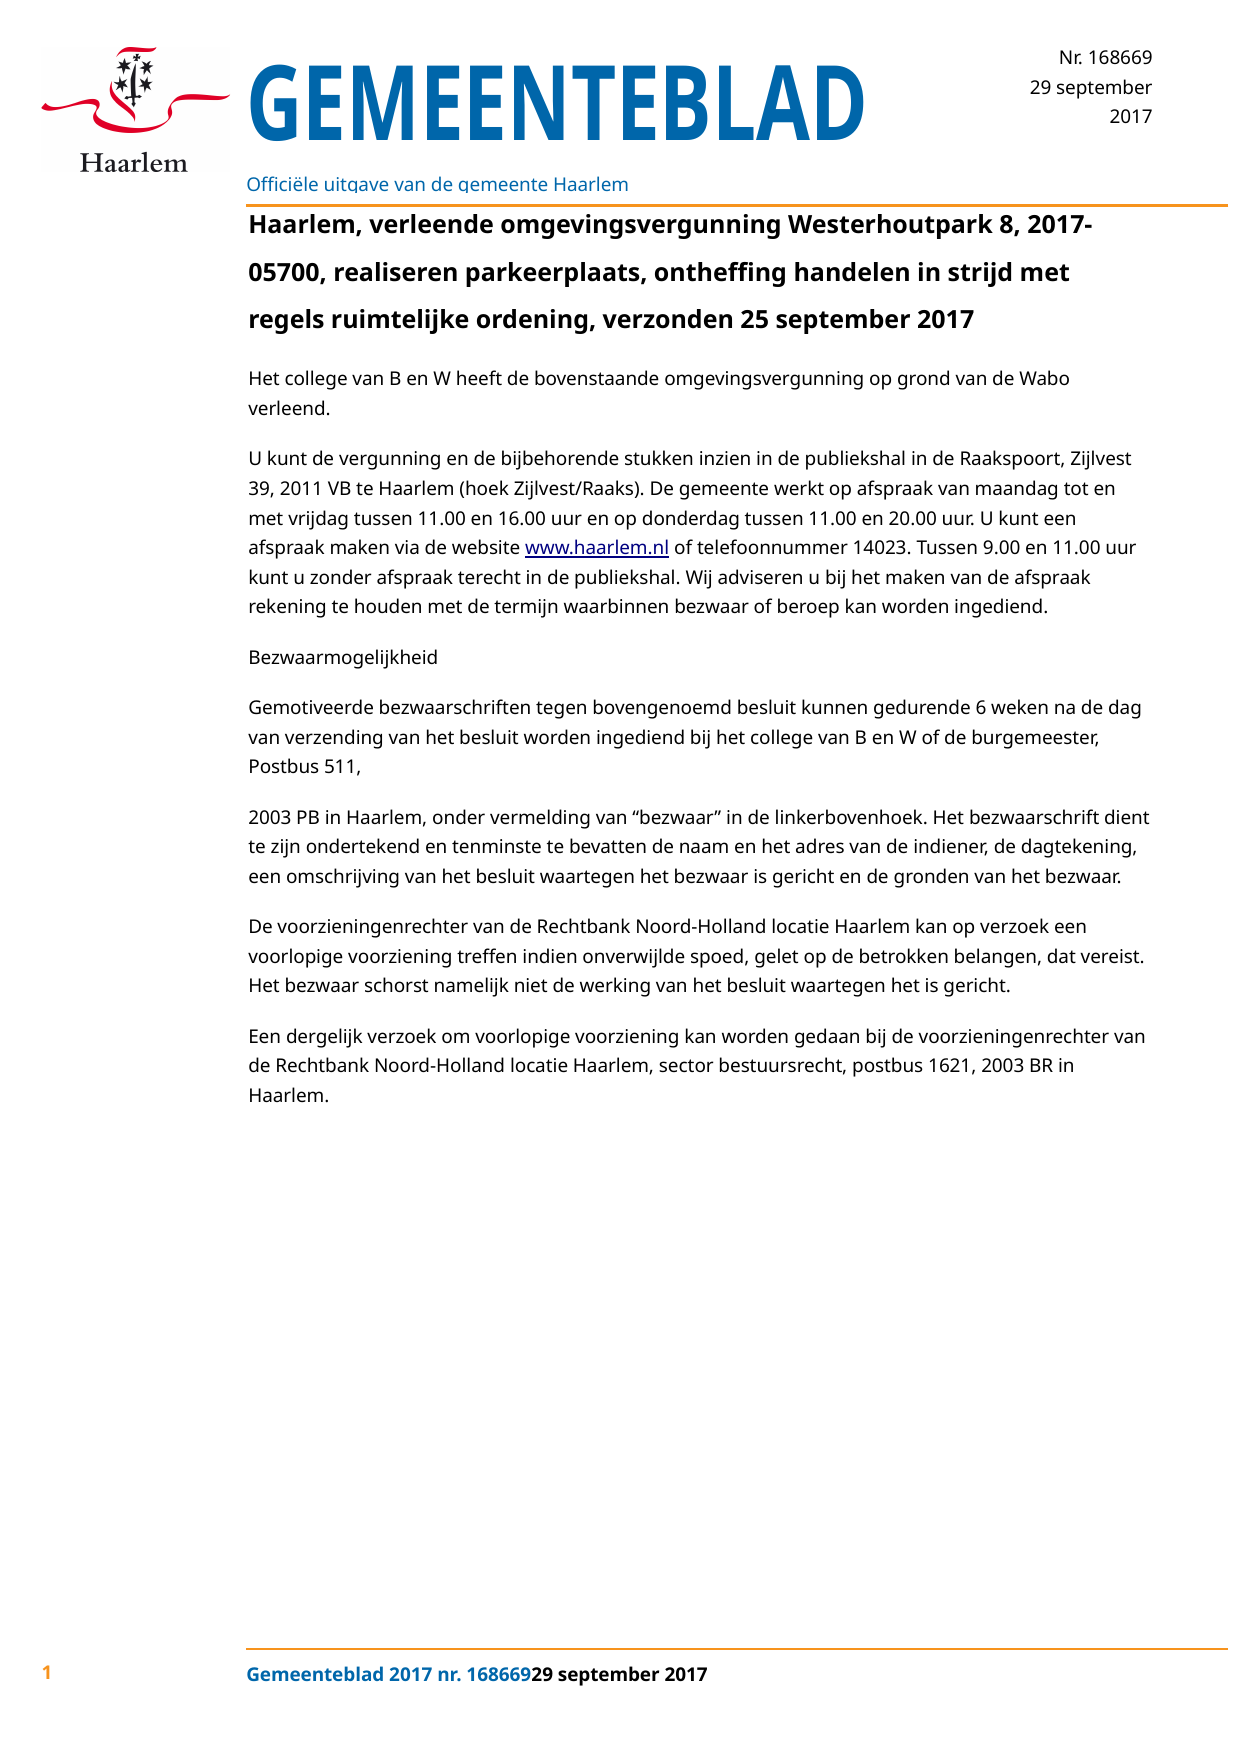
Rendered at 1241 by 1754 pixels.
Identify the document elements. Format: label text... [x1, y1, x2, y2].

text Haarlem, verleende omgevingsvergunning Westerhoutpark 8, 2017-05700, realiseren parkeerplaats, ontheffing handelen in strijd met regels ruimtelijke ordening, verzonden 25 september 2017 [248, 207, 1152, 336]
picture [41, 47, 231, 172]
text Gemotiveerde bezwaarschriften tegen bovengenoemd besluit kunnen gedurende 6 weken na de dag van verzending van het besluit worden ingediend bij het college van B en W of de burgemeester, Postbus 511, [248, 694, 1152, 779]
text Bezwaarmogelijkheid [248, 644, 1152, 669]
text Het college van B en W heeft de bovenstaande omgevingsvergunning op grond van de Wabo verleend. [248, 366, 1152, 421]
text 2003 PB in Haarlem, onder vermelding van “bezwaar” in de linkerbovenhoek. Het bezwaarschrift dient te zijn ondertekend en tenminste te bevatten de naam en het adres van de indiener, de dagtekening, een omschrijving van het besluit waartegen het bezwaar is gericht en de gronden van het bezwaar. [248, 804, 1152, 889]
text U kunt de vergunning en de bijbehorende stukken inzien in de publiekshal in de Raakspoort, Zijlvest 39, 2011 VB te Haarlem (hoek Zijlvest/Raaks). De gemeente werkt op afspraak van maandag tot en met vrijdag tussen 11.00 en 16.00 uur en op donderdag tussen 11.00 en 20.00 uur. U kunt een afspraak maken via de website www.haarlem.nl of telefoonnummer 14023. Tussen 9.00 en 11.00 uur kunt u zonder afspraak terecht in de publiekshal. Wij adviseren u bij het maken van de afspraak rekening te houden met de termijn waarbinnen bezwaar of beroep kan worden ingediend. [248, 446, 1152, 619]
text Een dergelijk verzoek om voorlopige voorziening kan worden gedaan bij de voorzieningenrechter van de Rechtbank Noord-Holland locatie Haarlem, sector bestuursrecht, postbus 1621, 2003 BR in Haarlem. [248, 1023, 1152, 1108]
text De voorzieningenrechter van de Rechtbank Noord-Holland locatie Haarlem kan op verzoek een voorlopige voorziening treffen indien onverwijlde spoed, gelet op de betrokken belangen, dat vereist. Het bezwaar schorst namelijk niet de werking van het besluit waartegen het is gericht. [248, 913, 1152, 998]
